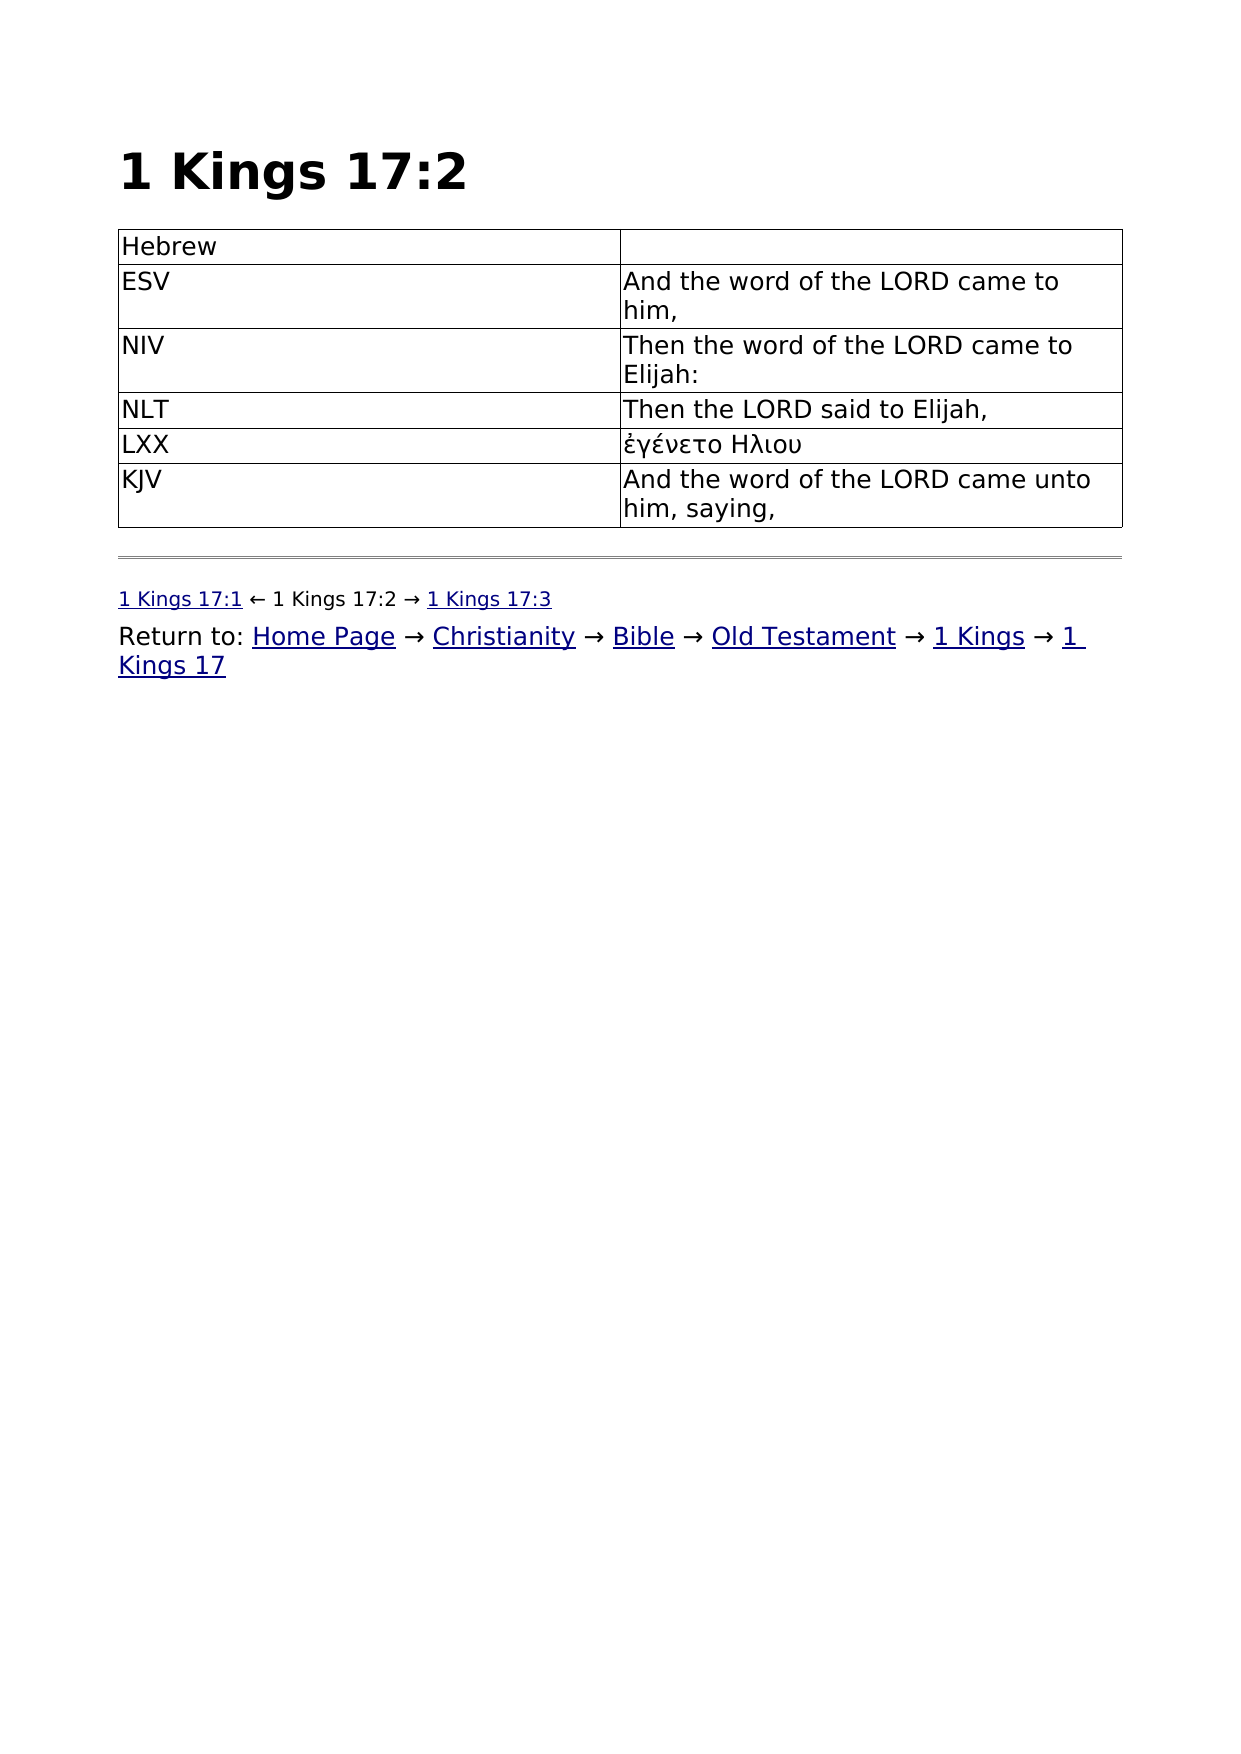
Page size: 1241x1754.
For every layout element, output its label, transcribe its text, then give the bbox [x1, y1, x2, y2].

table_cell ESV [119, 265, 620, 328]
table_cell NIV [119, 329, 620, 392]
text Return to: Home Page → Christianity → Bible → Old Testament → 1 Kings → 1 Kings 17 [118, 622, 1122, 680]
table_header [621, 230, 1122, 264]
subtitle 1 Kings 17:2 [118, 143, 1122, 201]
table_cell And the word of the LORD came to him, [621, 265, 1122, 328]
table_header Hebrew [119, 230, 620, 264]
table_cell LXX [119, 429, 620, 462]
table_cell Then the LORD said to Elijah, [621, 393, 1122, 427]
table_cell ἐγένετο Ηλιου [621, 429, 1122, 462]
table_cell KJV [119, 464, 620, 527]
table_cell NLT [119, 393, 620, 427]
table_cell And the word of the LORD came unto him, saying, [621, 464, 1122, 527]
table_cell Then the word of the LORD came to Elijah: [621, 329, 1122, 392]
text 1 Kings 17:1 ← 1 Kings 17:2 → 1 Kings 17:3 [118, 588, 1122, 622]
